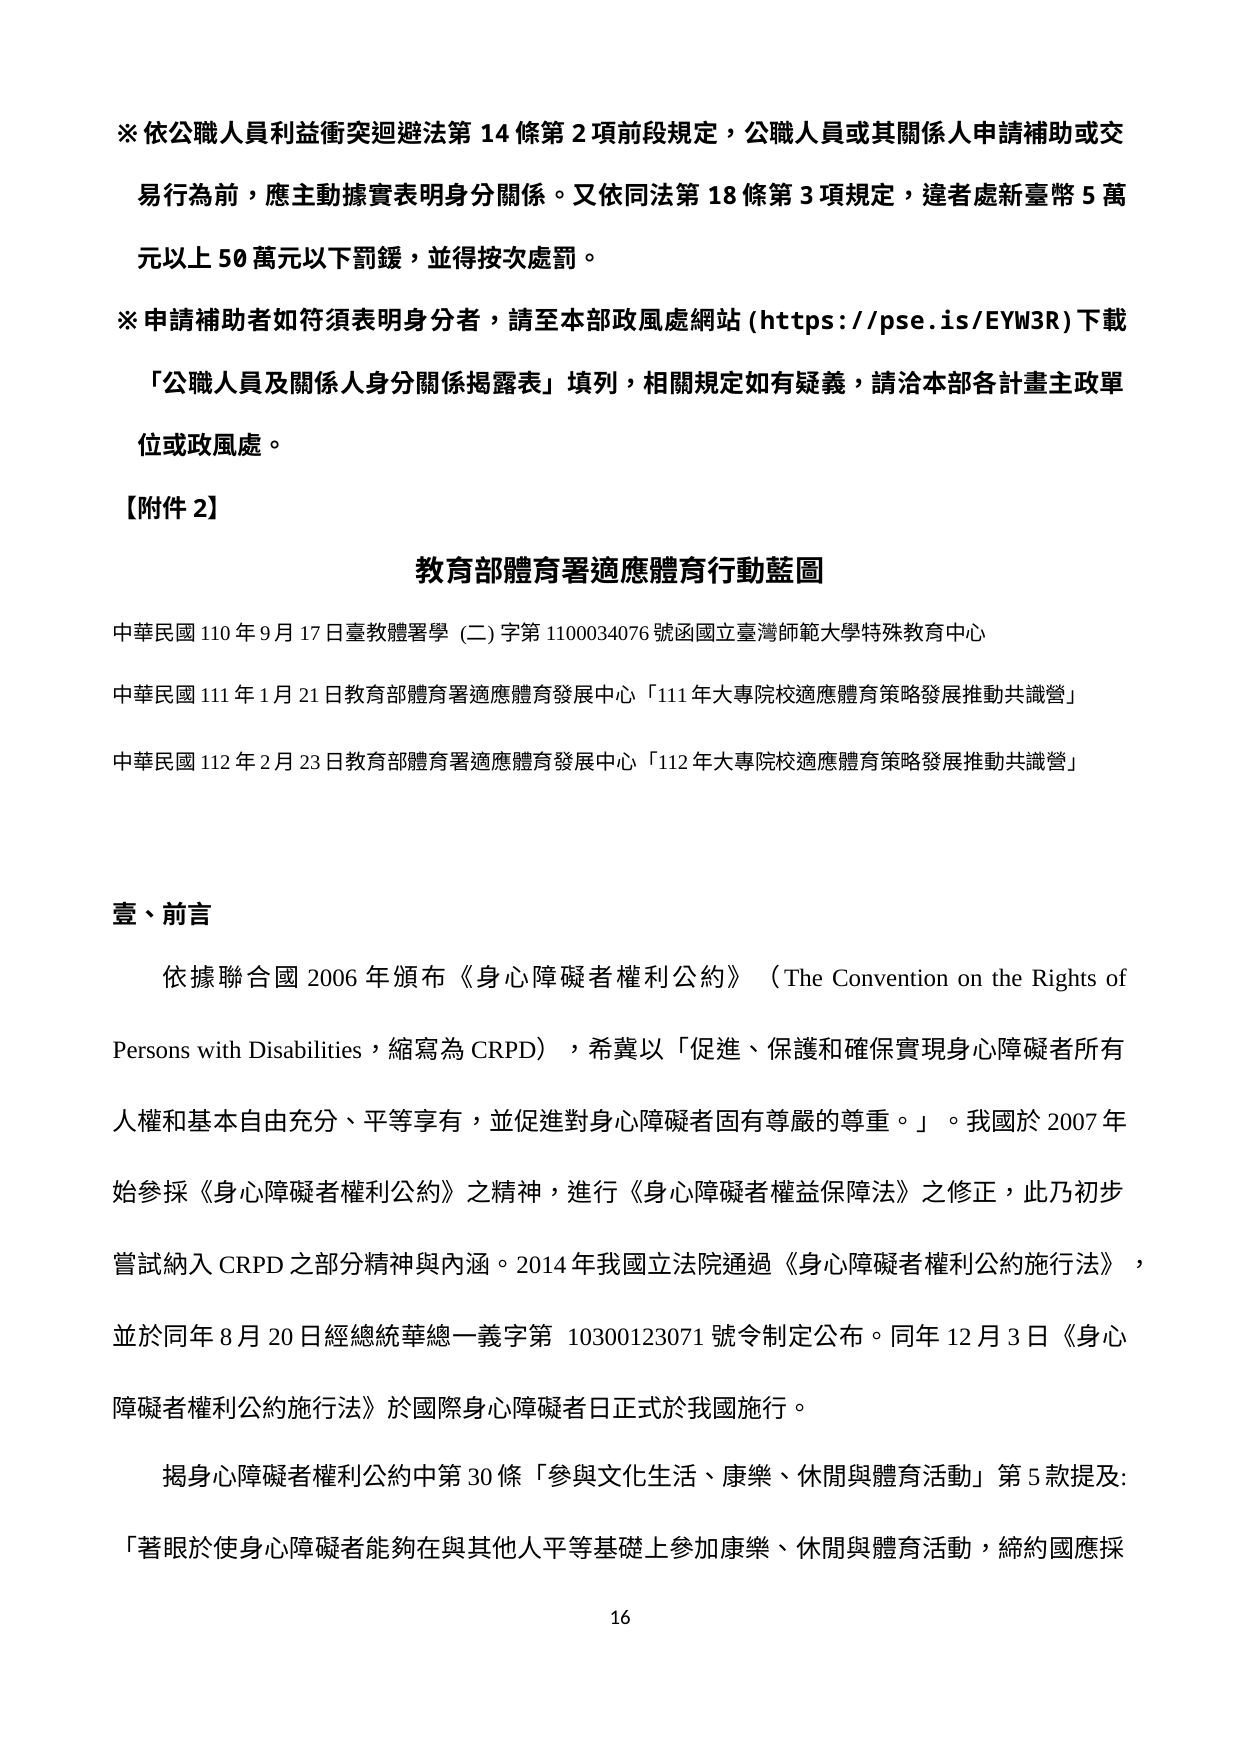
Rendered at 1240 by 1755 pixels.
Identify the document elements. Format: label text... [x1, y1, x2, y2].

text ※申請補助者如符須表明身分者，請至本部政風處網站(https://pse.is/EYW3R)下載「公職人員及關係人身分關係揭露表」填列，相關規定如有疑義，請洽本部各計畫主政單位或政風處。 [112, 277, 1127, 464]
text ※依公職人員利益衝突迴避法第14條第2項前段規定，公職人員或其關係人申請補助或交易行為前，應主動據實表明身分關係。又依同法第18條第3項規定，違者處新臺幣5萬元以上50萬元以下罰鍰，並得按次處罰。 [112, 89, 1127, 277]
text 教育部體育署適應體育行動藍圖 [112, 527, 1127, 589]
list 前言 [112, 871, 1127, 934]
text 揭身心障礙者權利公約中第30條「參與文化生活、康樂、休閒與體育活動」第5款提及:「著眼於使身心障礙者能夠在與其他人平等基礎上參加康樂、休閒與體育活動，締約國應採 [112, 1433, 1127, 1567]
text 中華民國110年9月17日臺教體署學 (二) 字第1100034076號函國立臺灣師範大學特殊教育中心 [112, 589, 1127, 652]
text 中華民國111年1月21日教育部體育署適應體育發展中心「111年大專院校適應體育策略發展推動共識營」 [112, 652, 1127, 714]
text 【附件2】 [112, 464, 1127, 527]
text 中華民國112年2月23日教育部體育署適應體育發展中心「112年大專院校適應體育策略發展推動共識營」 [112, 719, 1127, 782]
text 依據聯合國2006年頒布《身心障礙者權利公約》（The Convention on the Rights of Persons with Disabilities，縮寫為CRPD），希冀以「促進、保護和確保實現身心障礙者所有人權和基本自由充分、平等享有，並促進對身心障礙者固有尊嚴的尊重。」。我國於2007年始參採《身心障礙者權利公約》之精神，進行《身心障礙者權益保障法》之修正，此乃初步嘗試納入CRPD之部分精神與內涵。2014年我國立法院通過《身心障礙者權利公約施行法》，並於同年8月20日經總統華總一義字第 10300123071 號令制定公布。同年12月3日《身心障礙者權利公約施行法》於國際身心障礙者日正式於我國施行。 [112, 934, 1127, 1427]
